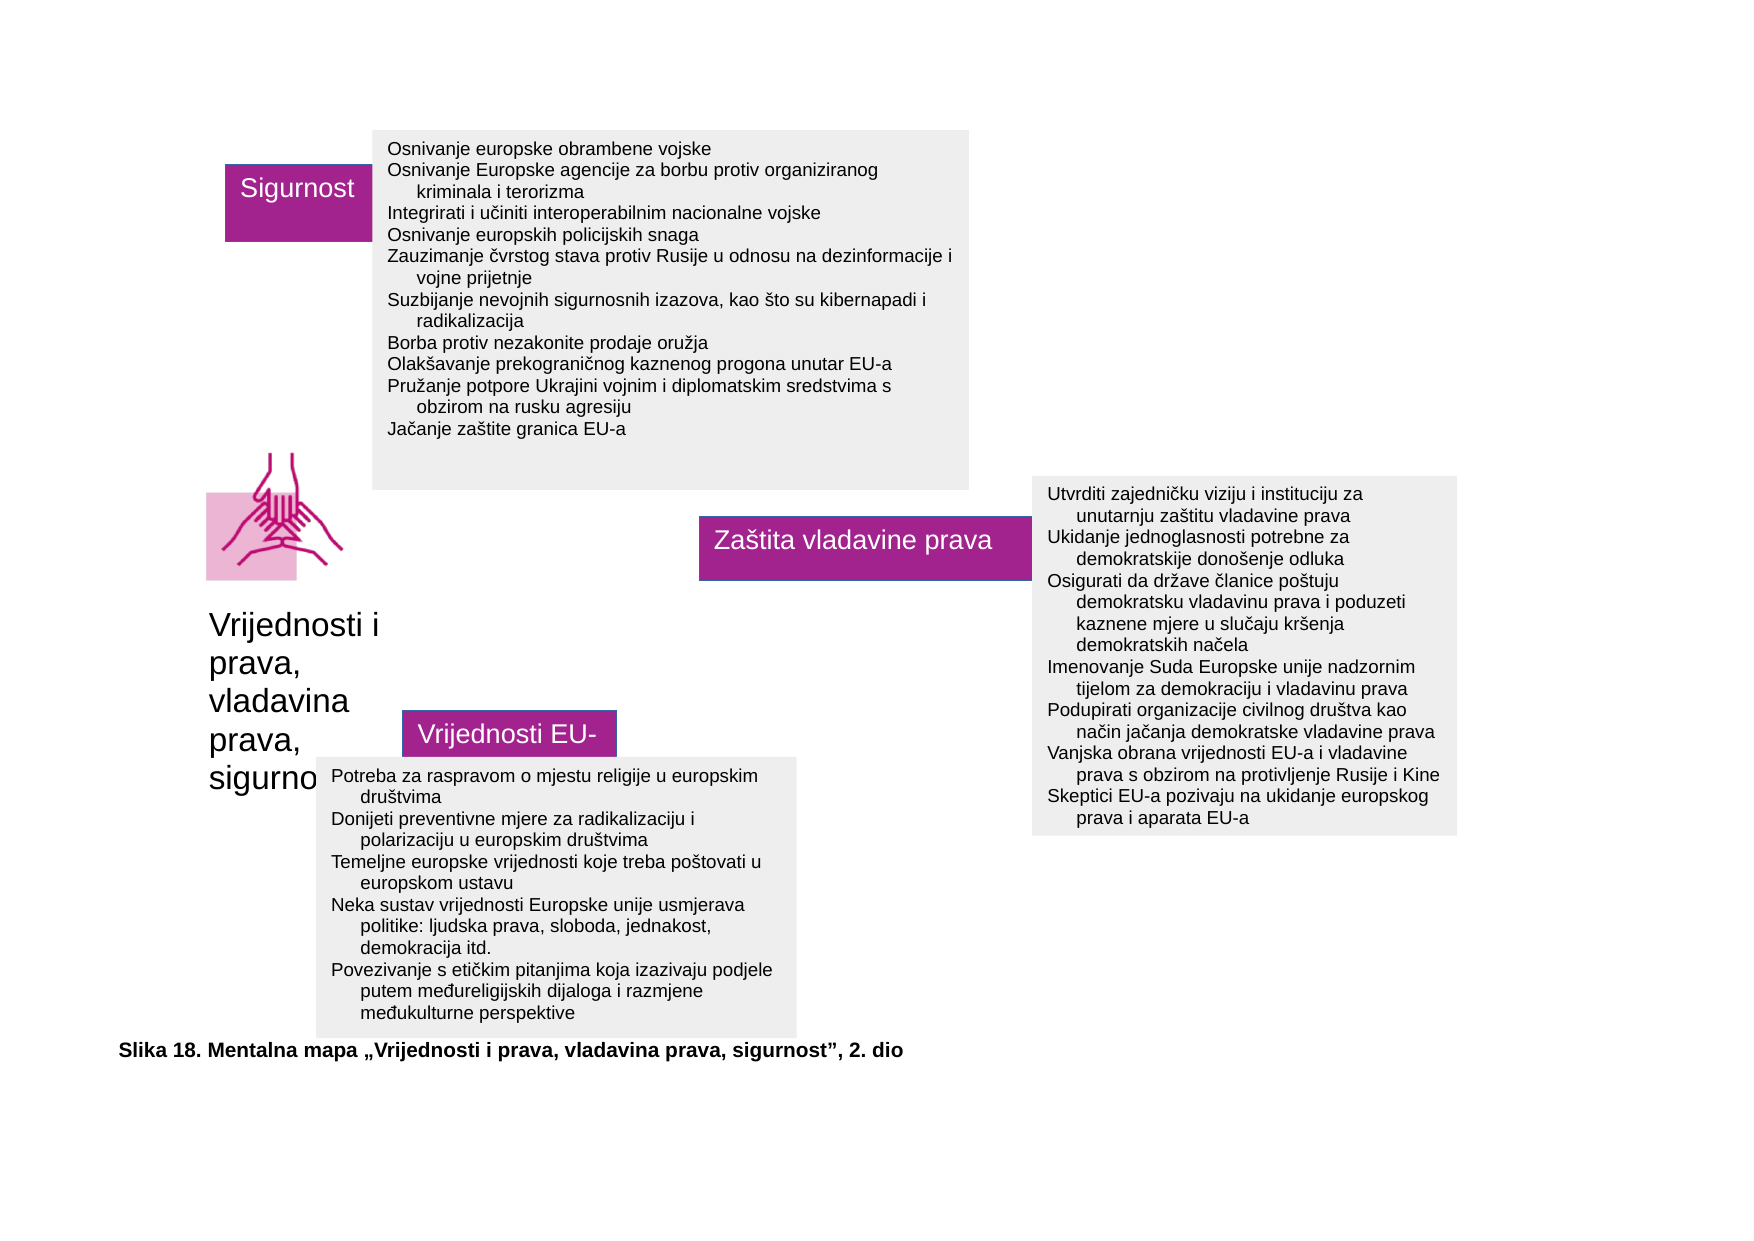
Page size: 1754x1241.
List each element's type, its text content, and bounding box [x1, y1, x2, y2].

picture [195, 449, 349, 583]
text Slika 18. Mentalna mapa „Vrijednosti i prava, vladavina prava, sigurnost”, 2. dio [118, 142, 1533, 1062]
